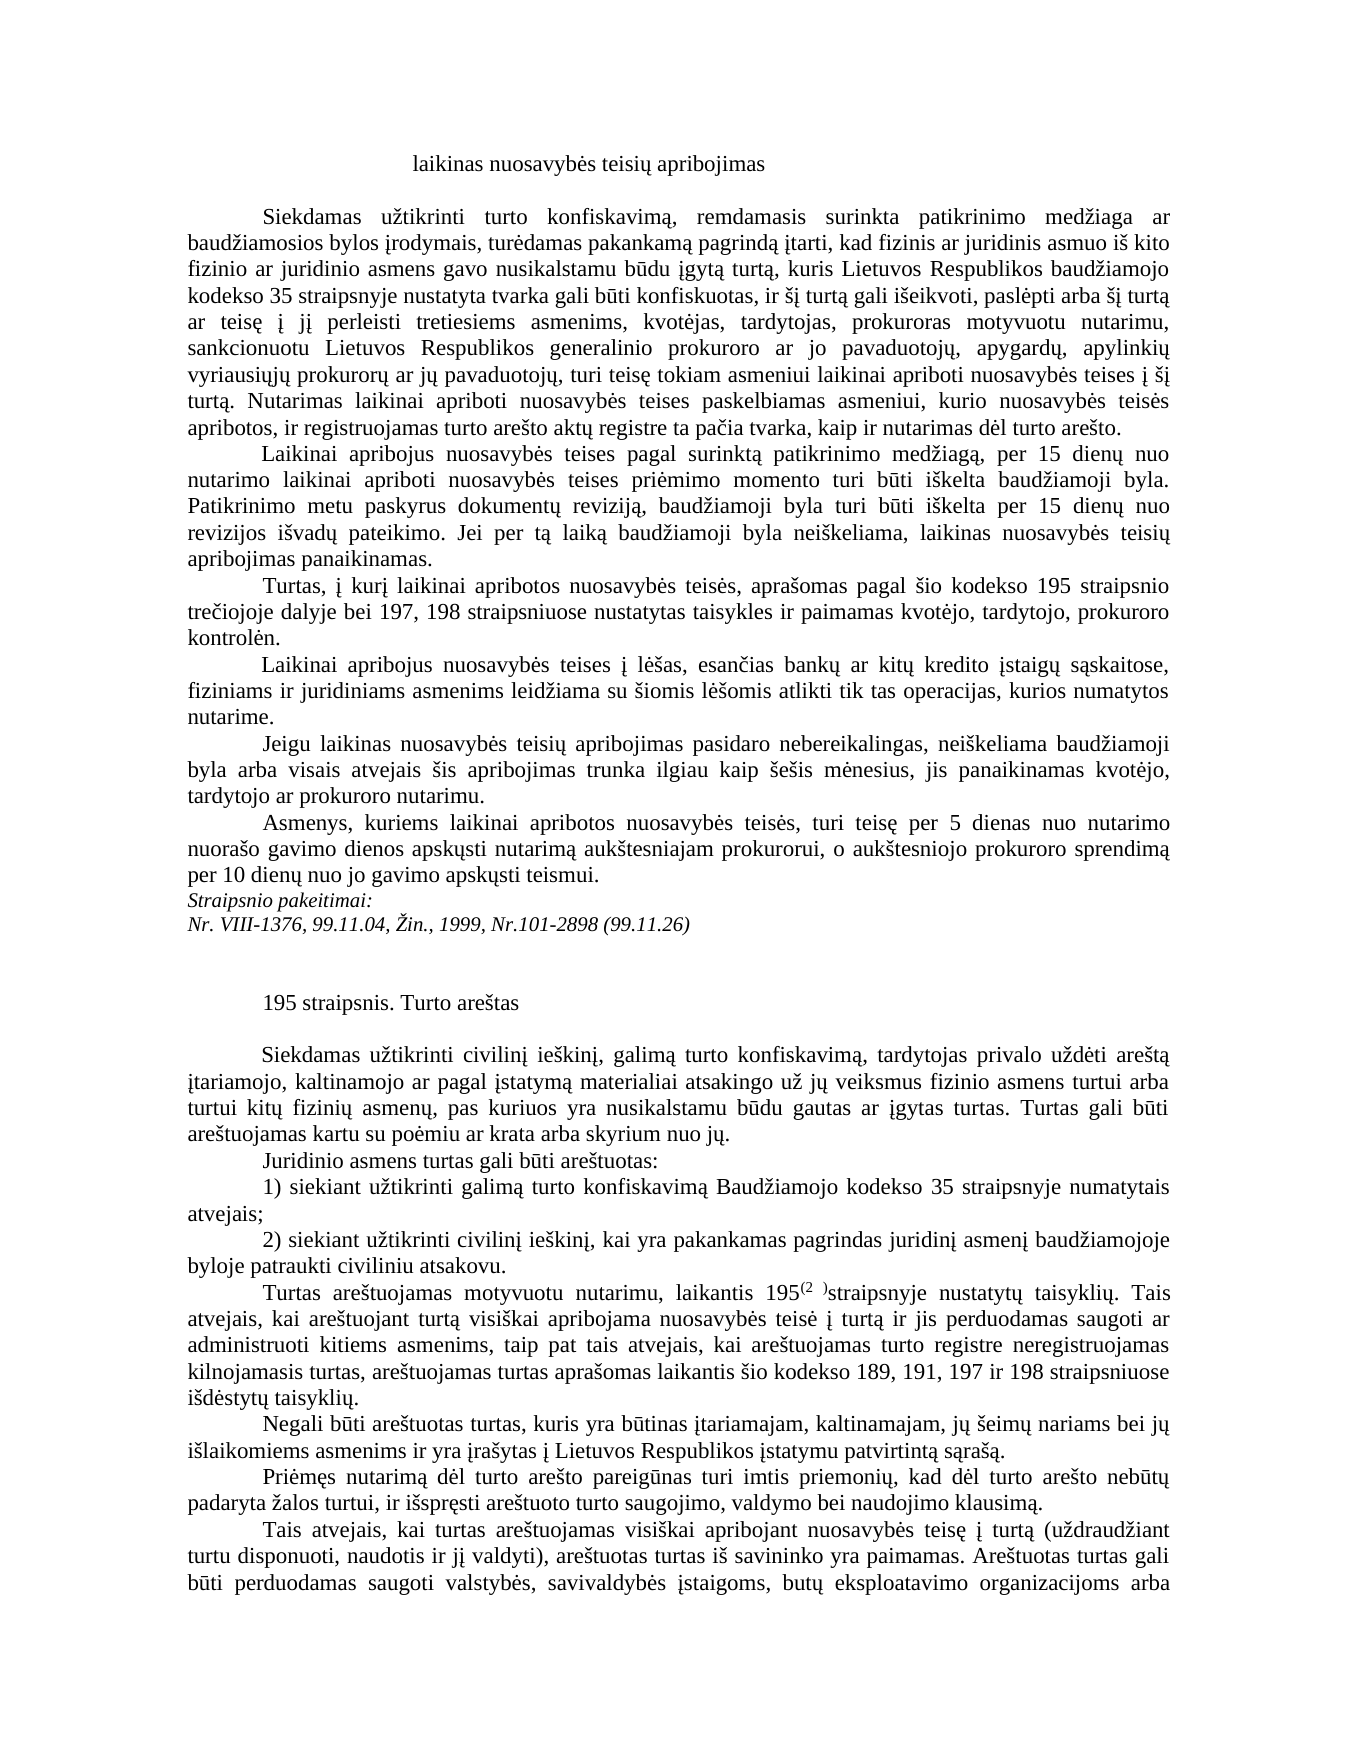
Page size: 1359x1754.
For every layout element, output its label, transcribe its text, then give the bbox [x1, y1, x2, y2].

text Turtas areštuojamas motyvuotu nutarimu, laikantis 195(2 )straipsnyje nustatytų taisyklių. Tais atvejais, kai areštuojant turtą visiškai apribojama nuosavybės teisė į turtą ir jis perduodamas saugoti ar administruoti kitiems asmenims, taip pat tais atvejais, kai areštuojamas turto registre neregistruojamas kilnojamasis turtas, areštuojamas turtas aprašomas laikantis šio kodekso 189, 191, 197 ir 198 straipsniuose išdėstytų taisyklių. [187, 1279, 1171, 1410]
text 2) siekiant užtikrinti civilinį ieškinį, kai yra pakankamas pagrindas juridinį asmenį baudžiamojoje byloje patraukti civiliniu atsakovu. [187, 1226, 1171, 1279]
text Siekdamas užtikrinti turto konfiskavimą, remdamasis surinkta patikrinimo medžiaga ar baudžiamosios bylos įrodymais, turėdamas pakankamą pagrindą įtarti, kad fizinis ar juridinis asmuo iš kito fizinio ar juridinio asmens gavo nusikalstamu būdu įgytą turtą, kuris Lietuvos Respublikos baudžiamojo kodekso 35 straipsnyje nustatyta tvarka gali būti konfiskuotas, ir šį turtą gali išeikvoti, paslėpti arba šį turtą ar teisę į jį perleisti tretiesiems asmenims, kvotėjas, tardytojas, prokuroras motyvuotu nutarimu, sankcionuotu Lietuvos Respublikos generalinio prokuroro ar jo pavaduotojų, apygardų, apylinkių vyriausiųjų prokurorų ar jų pavaduotojų, turi teisę tokiam asmeniui laikinai apriboti nuosavybės teises į šį turtą. Nutarimas laikinai apriboti nuosavybės teises paskelbiamas asmeniui, kurio nuosavybės teisės apribotos, ir registruojamas turto arešto aktų registre ta pačia tvarka, kaip ir nutarimas dėl turto arešto. [187, 203, 1171, 440]
text Turtas, į kurį laikinai apribotos nuosavybės teisės, aprašomas pagal šio kodekso 195 straipsnio trečiojoje dalyje bei 197, 198 straipsniuose nustatytas taisykles ir paimamas kvotėjo, tardytojo, prokuroro kontrolėn. [187, 572, 1171, 651]
text Asmenys, kuriems laikinai apribotos nuosavybės teisės, turi teisę per 5 dienas nuo nutarimo nuorašo gavimo dienos apskųsti nutarimą aukštesniajam prokurorui, o aukštesniojo prokuroro sprendimą per 10 dienų nuo jo gavimo apskųsti teismui. [187, 809, 1171, 888]
text Juridinio asmens turtas gali būti areštuotas: [187, 1147, 1171, 1173]
text Laikinai apribojus nuosavybės teises į lėšas, esančias bankų ar kitų kredito įstaigų sąskaitose, fiziniams ir juridiniams asmenims leidžiama su šiomis lėšomis atlikti tik tas operacijas, kurios numatytos nutarime. [187, 651, 1171, 730]
text 195 straipsnis. Turto areštas [187, 989, 1171, 1015]
text 1) siekiant užtikrinti galimą turto konfiskavimą Baudžiamojo kodekso 35 straipsnyje numatytais atvejais; [187, 1173, 1171, 1226]
text Nr. VIII-1376, 99.11.04, Žin., 1999, Nr.101-2898 (99.11.26) [187, 912, 1171, 936]
text Tais atvejais, kai turtas areštuojamas visiškai apribojant nuosavybės teisę į turtą (uždraudžiant turtu disponuoti, naudotis ir jį valdyti), areštuotas turtas iš savininko yra paimamas. Areštuotas turtas gali būti perduodamas saugoti valstybės, savivaldybės įstaigoms, butų eksploatavimo organizacijoms arba [187, 1516, 1171, 1595]
text Priėmęs nutarimą dėl turto arešto pareigūnas turi imtis priemonių, kad dėl turto arešto nebūtų padaryta žalos turtui, ir išspręsti areštuoto turto saugojimo, valdymo bei naudojimo klausimą. [187, 1463, 1171, 1516]
text Siekdamas užtikrinti civilinį ieškinį, galimą turto konfiskavimą, tardytojas privalo uždėti areštą įtariamojo, kaltinamojo ar pagal įstatymą materialiai atsakingo už jų veiksmus fizinio asmens turtui arba turtui kitų fizinių asmenų, pas kuriuos yra nusikalstamu būdu gautas ar įgytas turtas. Turtas gali būti areštuojamas kartu su poėmiu ar krata arba skyrium nuo jų. [187, 1041, 1171, 1147]
text Negali būti areštuotas turtas, kuris yra būtinas įtariamajam, kaltinamajam, jų šeimų nariams bei jų išlaikomiems asmenims ir yra įrašytas į Lietuvos Respublikos įstatymu patvirtintą sąrašą. [187, 1410, 1171, 1463]
text Straipsnio pakeitimai: [187, 888, 1171, 912]
text Laikinai apribojus nuosavybės teises pagal surinktą patikrinimo medžiagą, per 15 dienų nuo nutarimo laikinai apriboti nuosavybės teises priėmimo momento turi būti iškelta baudžiamoji byla. Patikrinimo metu paskyrus dokumentų reviziją, baudžiamoji byla turi būti iškelta per 15 dienų nuo revizijos išvadų pateikimo. Jei per tą laiką baudžiamoji byla neiškeliama, laikinas nuosavybės teisių apribojimas panaikinamas. [187, 440, 1171, 572]
text Jeigu laikinas nuosavybės teisių apribojimas pasidaro nebereikalingas, neiškeliama baudžiamoji byla arba visais atvejais šis apribojimas trunka ilgiau kaip šešis mėnesius, jis panaikinamas kvotėjo, tardytojo ar prokuroro nutarimu. [187, 730, 1171, 809]
text laikinas nuosavybės teisių apribojimas [412, 150, 1171, 176]
